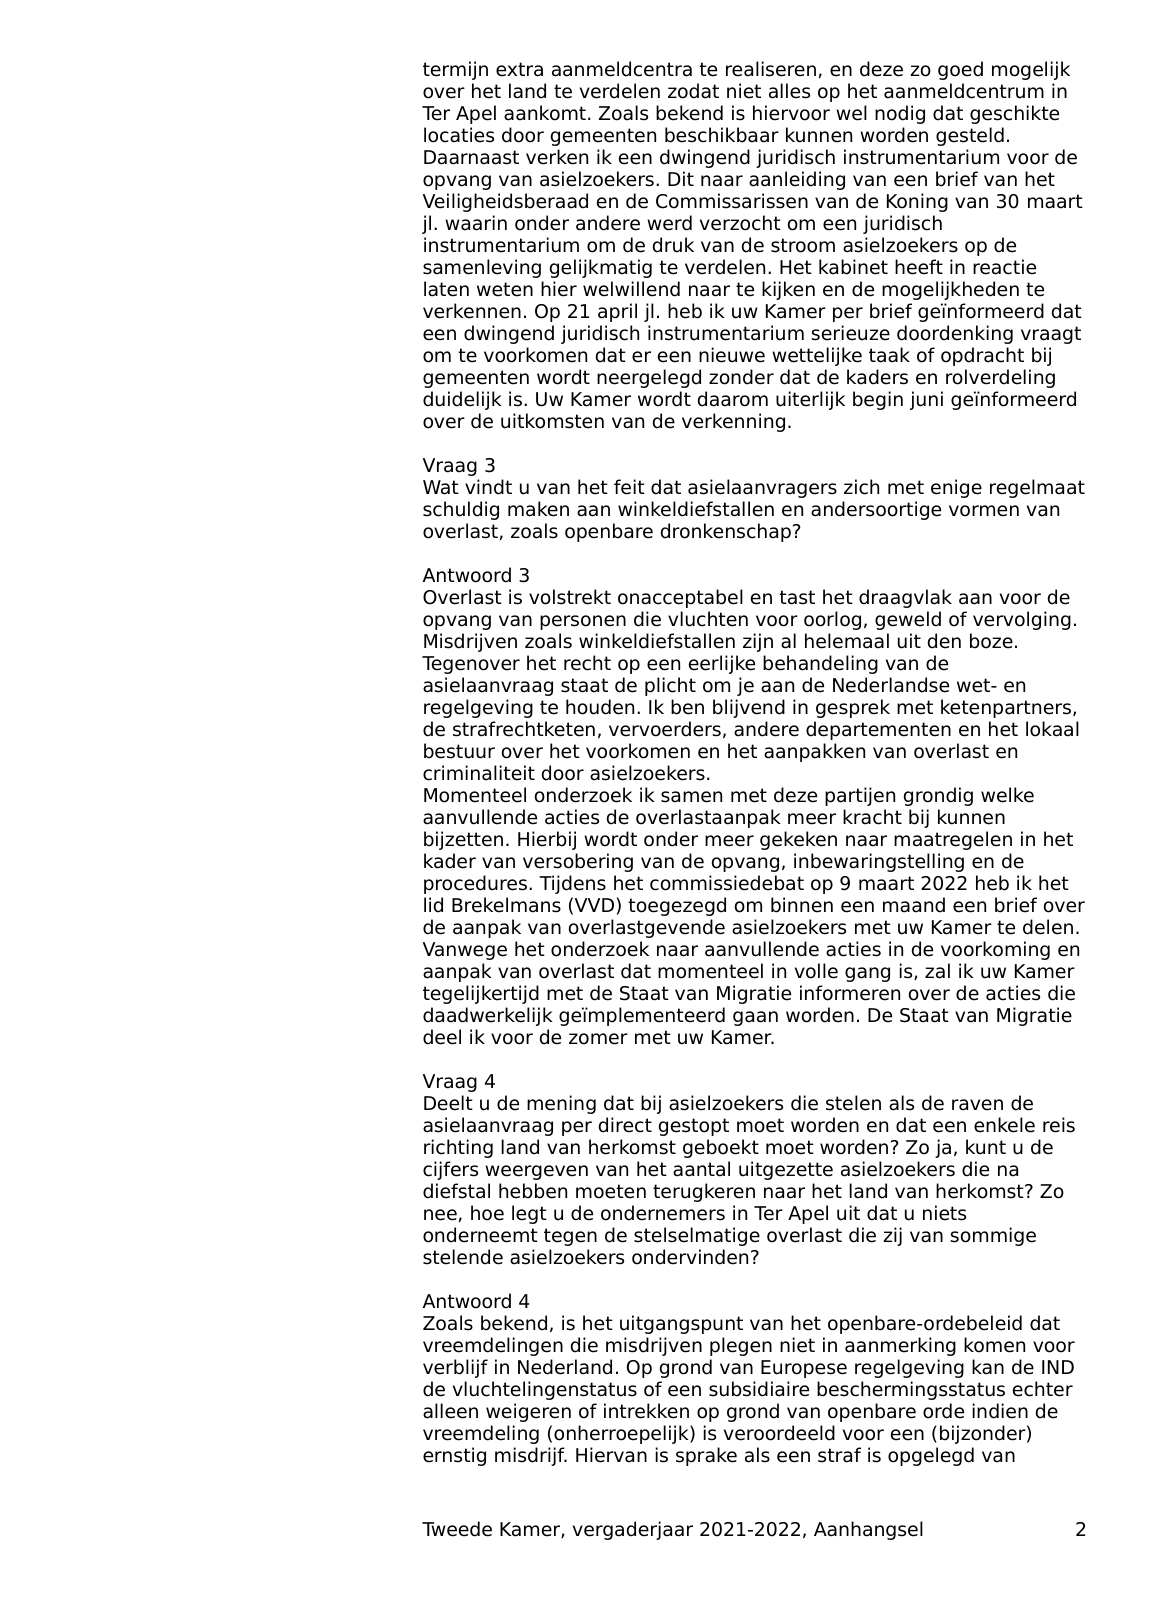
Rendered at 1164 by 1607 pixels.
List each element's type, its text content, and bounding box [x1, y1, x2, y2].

text Deelt u de mening dat bij asielzoekers die stelen als de raven de asielaanvraag per direct gestopt moet worden en dat een enkele reis richting land van herkomst geboekt moet worden? Zo ja, kunt u de cijfers weergeven van het aantal uitgezette asielzoekers die na diefstal hebben moeten terugkeren naar het land van herkomst? Zo nee, hoe legt u de ondernemers in Ter Apel uit dat u niets onderneemt tegen de stelselmatige overlast die zij van sommige stelende asielzoekers ondervinden? [422, 1093, 1087, 1268]
text Momenteel onderzoek ik samen met deze partijen grondig welke aanvullende acties de overlastaanpak meer kracht bij kunnen bijzetten. Hierbij wordt onder meer gekeken naar maatregelen in het kader van versobering van de opvang, inbewaringstelling en de procedures. Tijdens het commissiedebat op 9 maart 2022 heb ik het lid Brekelmans (VVD) toegezegd om binnen een maand een brief over de aanpak van overlastgevende asielzoekers met uw Kamer te delen. Vanwege het onderzoek naar aanvullende acties in de voorkoming en aanpak van overlast dat momenteel in volle gang is, zal ik uw Kamer tegelijkertijd met de Staat van Migratie informeren over de acties die daadwerkelijk geïmplementeerd gaan worden. De Staat van Migratie deel ik voor de zomer met uw Kamer. [422, 785, 1087, 1048]
text Overlast is volstrekt onacceptabel en tast het draagvlak aan voor de opvang van personen die vluchten voor oorlog, geweld of vervolging. Misdrijven zoals winkeldiefstallen zijn al helemaal uit den boze. Tegenover het recht op een eerlijke behandeling van de asielaanvraag staat de plicht om je aan de Nederlandse wet- en regelgeving te houden. Ik ben blijvend in gesprek met ketenpartners, de strafrechtketen, vervoerders, andere departementen en het lokaal bestuur over het voorkomen en het aanpakken van overlast en criminaliteit door asielzoekers. [422, 587, 1087, 785]
text Wat vindt u van het feit dat asielaanvragers zich met enige regelmaat schuldig maken aan winkeldiefstallen en andersoortige vormen van overlast, zoals openbare dronkenschap? [422, 477, 1087, 543]
text Daarnaast verken ik een dwingend juridisch instrumentarium voor de opvang van asielzoekers. Dit naar aanleiding van een brief van het Veiligheidsberaad en de Commissarissen van de Koning van 30 maart jl. waarin onder andere werd verzocht om een juridisch instrumentarium om de druk van de stroom asielzoekers op de samenleving gelijkmatig te verdelen. Het kabinet heeft in reactie laten weten hier welwillend naar te kijken en de mogelijkheden te verkennen. Op 21 april jl. heb ik uw Kamer per brief geïnformeerd dat een dwingend juridisch instrumentarium serieuze doordenking vraagt om te voorkomen dat er een nieuwe wettelijke taak of opdracht bij gemeenten wordt neergelegd zonder dat de kaders en rolverdeling duidelijk is. Uw Kamer wordt daarom uiterlijk begin juni geïnformeerd over de uitkomsten van de verkenning. [422, 147, 1087, 433]
text Vraag 4 [422, 1071, 1087, 1093]
text Vraag 3 [422, 455, 1087, 477]
text termijn extra aanmeldcentra te realiseren, en deze zo goed mogelijk over het land te verdelen zodat niet alles op het aanmeldcentrum in Ter Apel aankomt. Zoals bekend is hiervoor wel nodig dat geschikte locaties door gemeenten beschikbaar kunnen worden gesteld. [422, 59, 1087, 147]
text Zoals bekend, is het uitgangspunt van het openbare-ordebeleid dat vreemdelingen die misdrijven plegen niet in aanmerking komen voor verblijf in Nederland. Op grond van Europese regelgeving kan de IND de vluchtelingenstatus of een subsidiaire beschermingsstatus echter alleen weigeren of intrekken op grond van openbare orde indien de vreemdeling (onherroepelijk) is veroordeeld voor een (bijzonder) ernstig misdrijf. Hiervan is sprake als een straf is opgelegd van [422, 1313, 1087, 1467]
text Antwoord 4 [422, 1291, 1087, 1313]
text Antwoord 3 [422, 565, 1087, 587]
